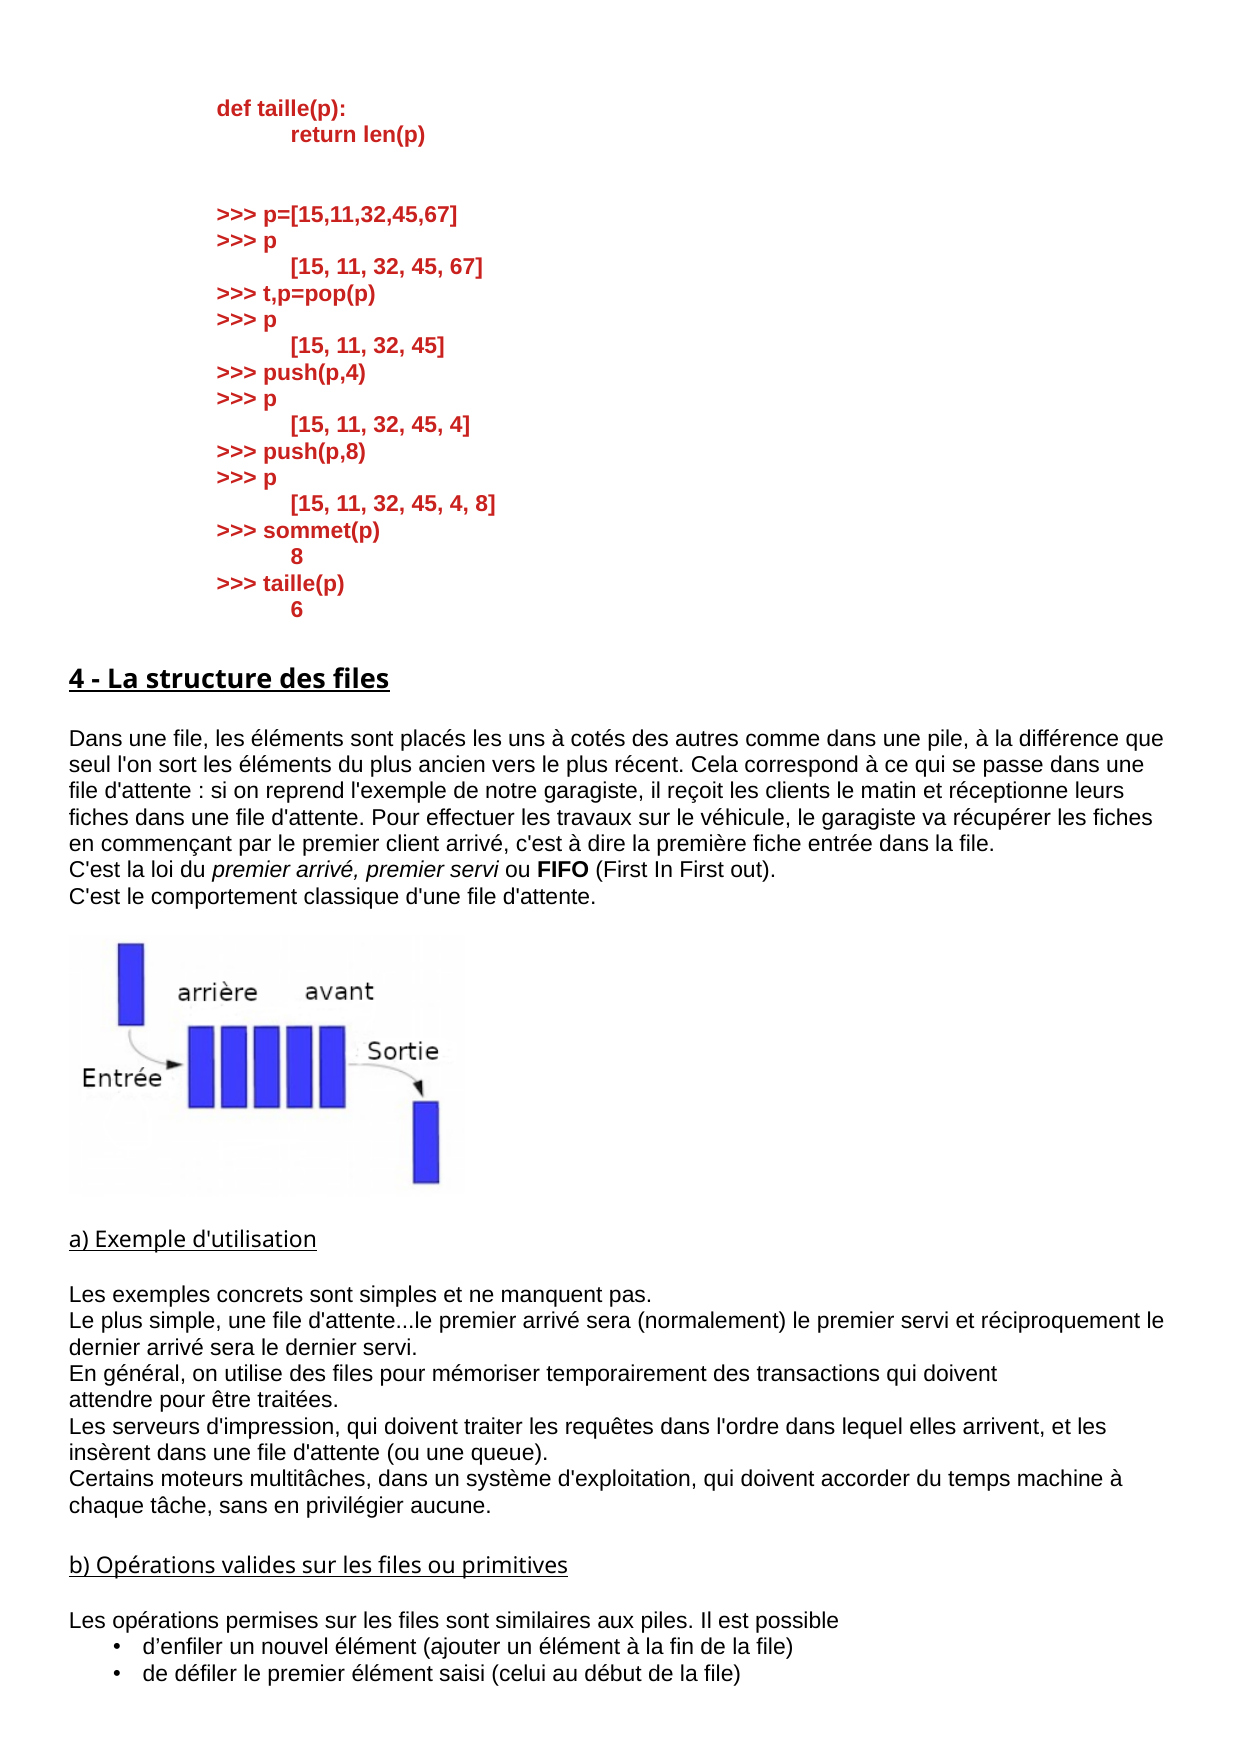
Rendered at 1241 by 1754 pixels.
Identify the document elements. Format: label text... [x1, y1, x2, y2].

text [15, 11, 32, 45, 67] [69, 253, 1173, 279]
text Le plus simple, une file d'attente...le premier arrivé sera (normalement) le premier servi et réciproquement le dernier arrivé sera le dernier servi. [69, 1307, 1173, 1360]
text Dans une file, les éléments sont placés les uns à cotés des autres comme dans une pile, à la différence que seul l'on sort les éléments du plus ancien vers le plus récent. Cela correspond à ce qui se passe dans une file d'attente : si on reprend l'exemple de notre garagiste, il reçoit les clients le matin et réceptionne leurs fiches dans une file d'attente. Pour effectuer les travaux sur le véhicule, le garagiste va récupérer les fiches en commençant par le premier client arrivé, c'est à dire la première fiche entrée dans la file. [69, 725, 1173, 856]
text >>> p=[15,11,32,45,67] [69, 201, 1173, 227]
text >>> p [69, 227, 1173, 253]
text [15, 11, 32, 45] [69, 332, 1173, 359]
text return len(p) [69, 121, 1173, 148]
text [15, 11, 32, 45, 4, 8] [69, 490, 1173, 517]
text b) Opérations valides sur les files ou primitives [69, 1549, 1173, 1581]
text Les serveurs d'impression, qui doivent traiter les requêtes dans l'ordre dans lequel elles arrivent, et les insèrent dans une file d'attente (ou une queue). [69, 1413, 1173, 1465]
text >>> taille(p) [69, 569, 1173, 596]
text >>> sommet(p) [69, 517, 1173, 543]
text Les exemples concrets sont simples et ne manquent pas. [69, 1281, 1173, 1307]
text C'est la loi du premier arrivé, premier servi ou FIFO (First In First out). [69, 856, 1173, 883]
text 6 [69, 596, 1173, 622]
text Les opérations permises sur les files sont similaires aux piles. Il est possible [69, 1607, 1173, 1633]
text >>> p [69, 464, 1173, 490]
picture [68, 935, 465, 1197]
text Certains moteurs multitâches, dans un système d'exploitation, qui doivent accorder du temps machine à chaque tâche, sans en privilégier aucune. [69, 1465, 1173, 1518]
text >>> p [69, 385, 1173, 411]
text a) Exemple d'utilisation [69, 1223, 1173, 1254]
text En général, on utilise des files pour mémoriser temporairement des transactions qui doivent [69, 1360, 1173, 1386]
text attendre pour être traitées. [69, 1386, 1173, 1413]
text >>> t,p=pop(p) [69, 279, 1173, 306]
text >>> p [69, 306, 1173, 332]
list de défiler le premier élément saisi (celui au début de la file) [113, 1659, 1173, 1686]
text 4 - La structure des files [69, 659, 1173, 696]
text C'est le comportement classique d'une file d'attente. [69, 883, 1173, 909]
text def taille(p): [69, 95, 1173, 121]
text >>> push(p,4) [69, 359, 1173, 385]
text 8 [69, 543, 1173, 569]
text >>> push(p,8) [69, 438, 1173, 464]
list d’enfiler un nouvel élément (ajouter un élément à la fin de la file) [113, 1633, 1173, 1659]
text [15, 11, 32, 45, 4] [69, 411, 1173, 438]
